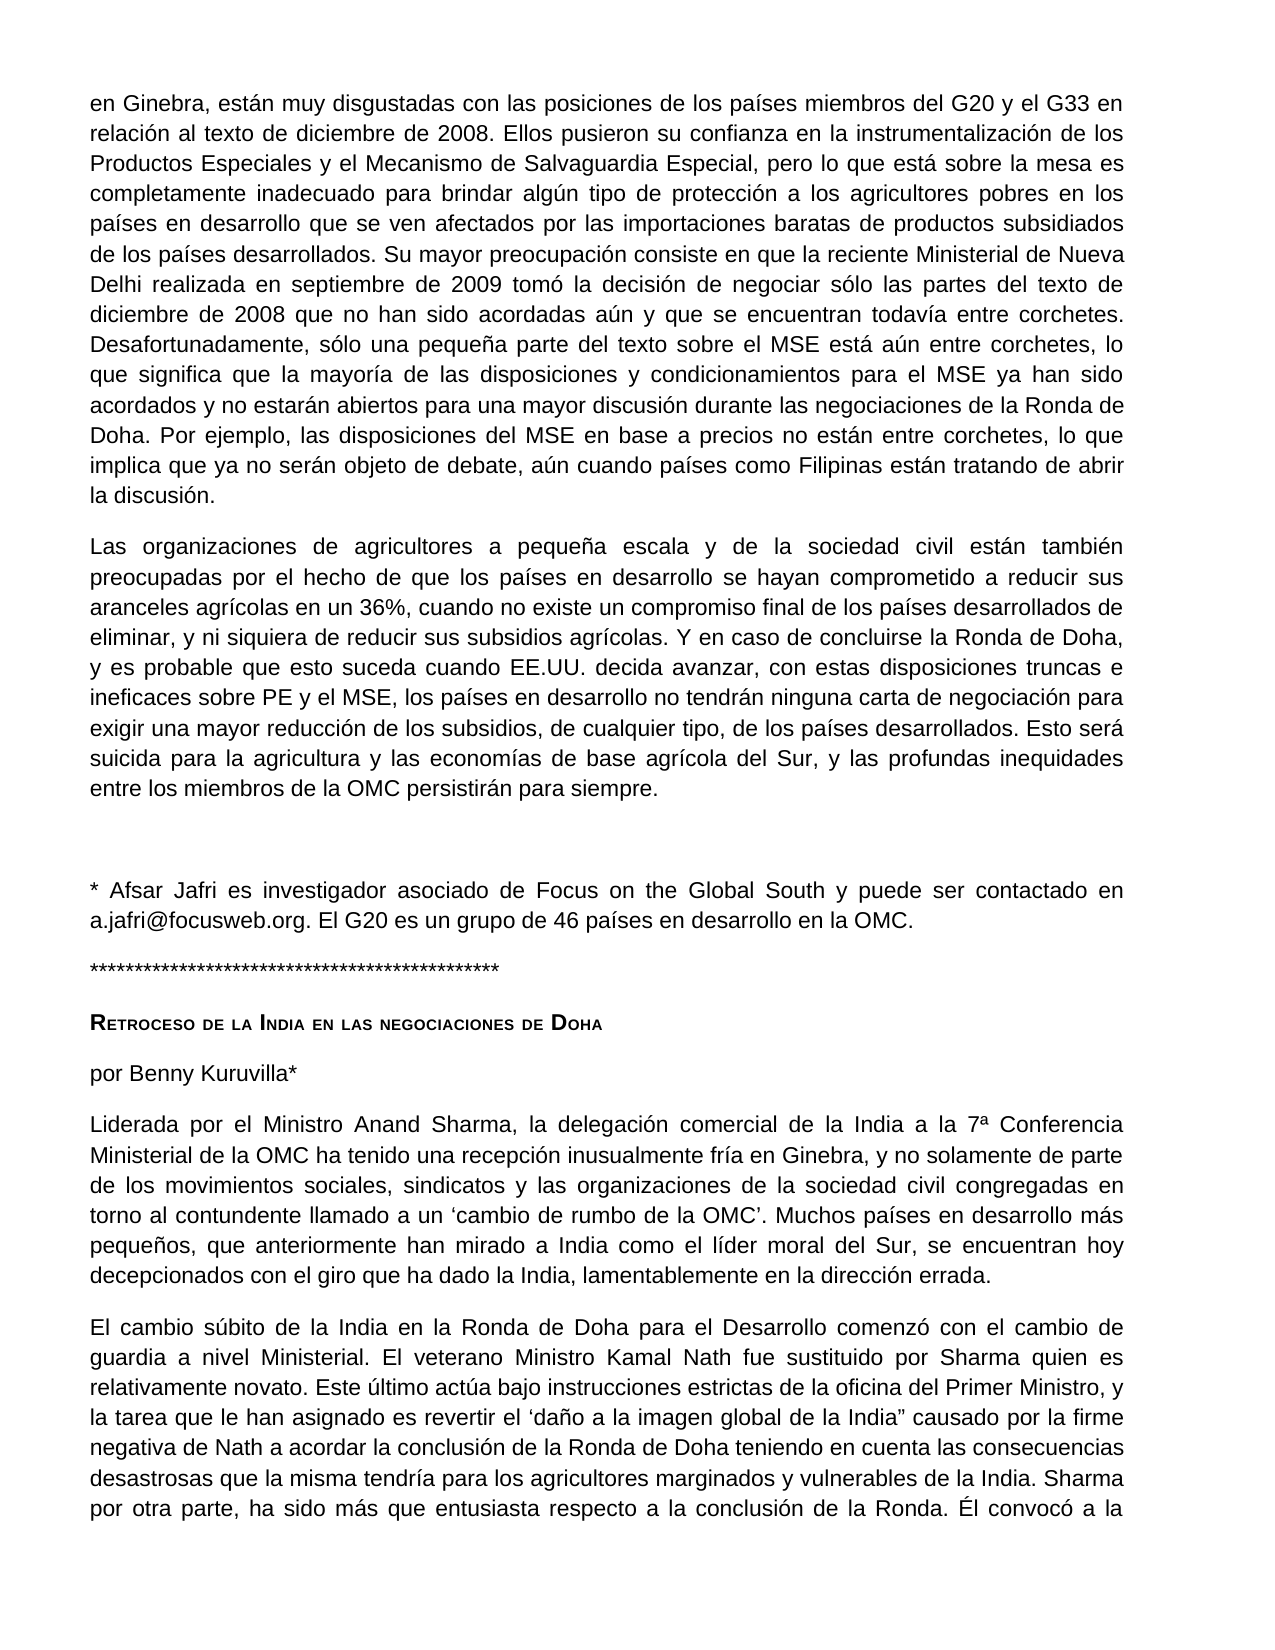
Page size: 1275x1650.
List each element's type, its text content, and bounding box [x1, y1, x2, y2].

text * Afsar Jafri es investigador asociado de Focus on the Global South y puede ser contactado en a.jafri@focusweb.org. El G20 es un grupo de 46 países en desarrollo en la OMC. [89, 877, 1125, 934]
text Liderada por el Ministro Anand Sharma, la delegación comercial de la India a la 7ª Conferencia Ministerial de la OMC ha tenido una recepción inusualmente fría en Ginebra, y no solamente de parte de los movimientos sociales, sindicatos y las organizaciones de la sociedad civil congregadas en torno al contundente llamado a un ‘cambio de rumbo de la OMC’. Muchos países en desarrollo más pequeños, que anteriormente han mirado a India como el líder moral del Sur, se encuentran hoy decepcionados con el giro que ha dado la India, lamentablemente en la dirección errada. [89, 1111, 1125, 1289]
text ********************************************** [89, 958, 1125, 985]
text en Ginebra, están muy disgustadas con las posiciones de los países miembros del G20 y el G33 en relación al texto de diciembre de 2008. Ellos pusieron su confianza en la instrumentalización de los Productos Especiales y el Mecanismo de Salvaguardia Especial, pero lo que está sobre la mesa es completamente inadecuado para brindar algún tipo de protección a los agricultores pobres en los países en desarrollo que se ven afectados por las importaciones baratas de productos subsidiados de los países desarrollados. Su mayor preocupación consiste en que la reciente Ministerial de Nueva Delhi realizada en septiembre de 2009 tomó la decisión de negociar sólo las partes del texto de diciembre de 2008 que no han sido acordadas aún y que se encuentran todavía entre corchetes. Desafortunadamente, sólo una pequeña parte del texto sobre el MSE está aún entre corchetes, lo que significa que la mayoría de las disposiciones y condicionamientos para el MSE ya han sido acordados y no estarán abiertos para una mayor discusión durante las negociaciones de la Ronda de Doha. Por ejemplo, las disposiciones del MSE en base a precios no están entre corchetes, lo que implica que ya no serán objeto de debate, aún cuando países como Filipinas están tratando de abrir la discusión. [89, 89, 1125, 509]
text Retroceso de la India en las negociaciones de Doha [89, 1009, 1125, 1036]
text por Benny Kuruvilla* [89, 1060, 1125, 1087]
text El cambio súbito de la India en la Ronda de Doha para el Desarrollo comenzó con el cambio de guardia a nivel Ministerial. El veterano Ministro Kamal Nath fue sustituido por Sharma quien es relativamente novato. Este último actúa bajo instrucciones estrictas de la oficina del Primer Ministro, y la tarea que le han asignado es revertir el ‘daño a la imagen global de la India” causado por la firme negativa de Nath a acordar la conclusión de la Ronda de Doha teniendo en cuenta las consecuencias desastrosas que la misma tendría para los agricultores marginados y vulnerables de la India. Sharma por otra parte, ha sido más que entusiasta respecto a la conclusión de la Ronda. Él convocó a la [89, 1313, 1125, 1521]
text Las organizaciones de agricultores a pequeña escala y de la sociedad civil están también preocupadas por el hecho de que los países en desarrollo se hayan comprometido a reducir sus aranceles agrícolas en un 36%, cuando no existe un compromiso final de los países desarrollados de eliminar, y ni siquiera de reducir sus subsidios agrícolas. Y en caso de concluirse la Ronda de Doha, y es probable que esto suceda cuando EE.UU. decida avanzar, con estas disposiciones truncas e ineficaces sobre PE y el MSE, los países en desarrollo no tendrán ninguna carta de negociación para exigir una mayor reducción de los subsidios, de cualquier tipo, de los países desarrollados. Esto será suicida para la agricultura y las economías de base agrícola del Sur, y las profundas inequidades entre los miembros de la OMC persistirán para siempre. [89, 533, 1125, 801]
